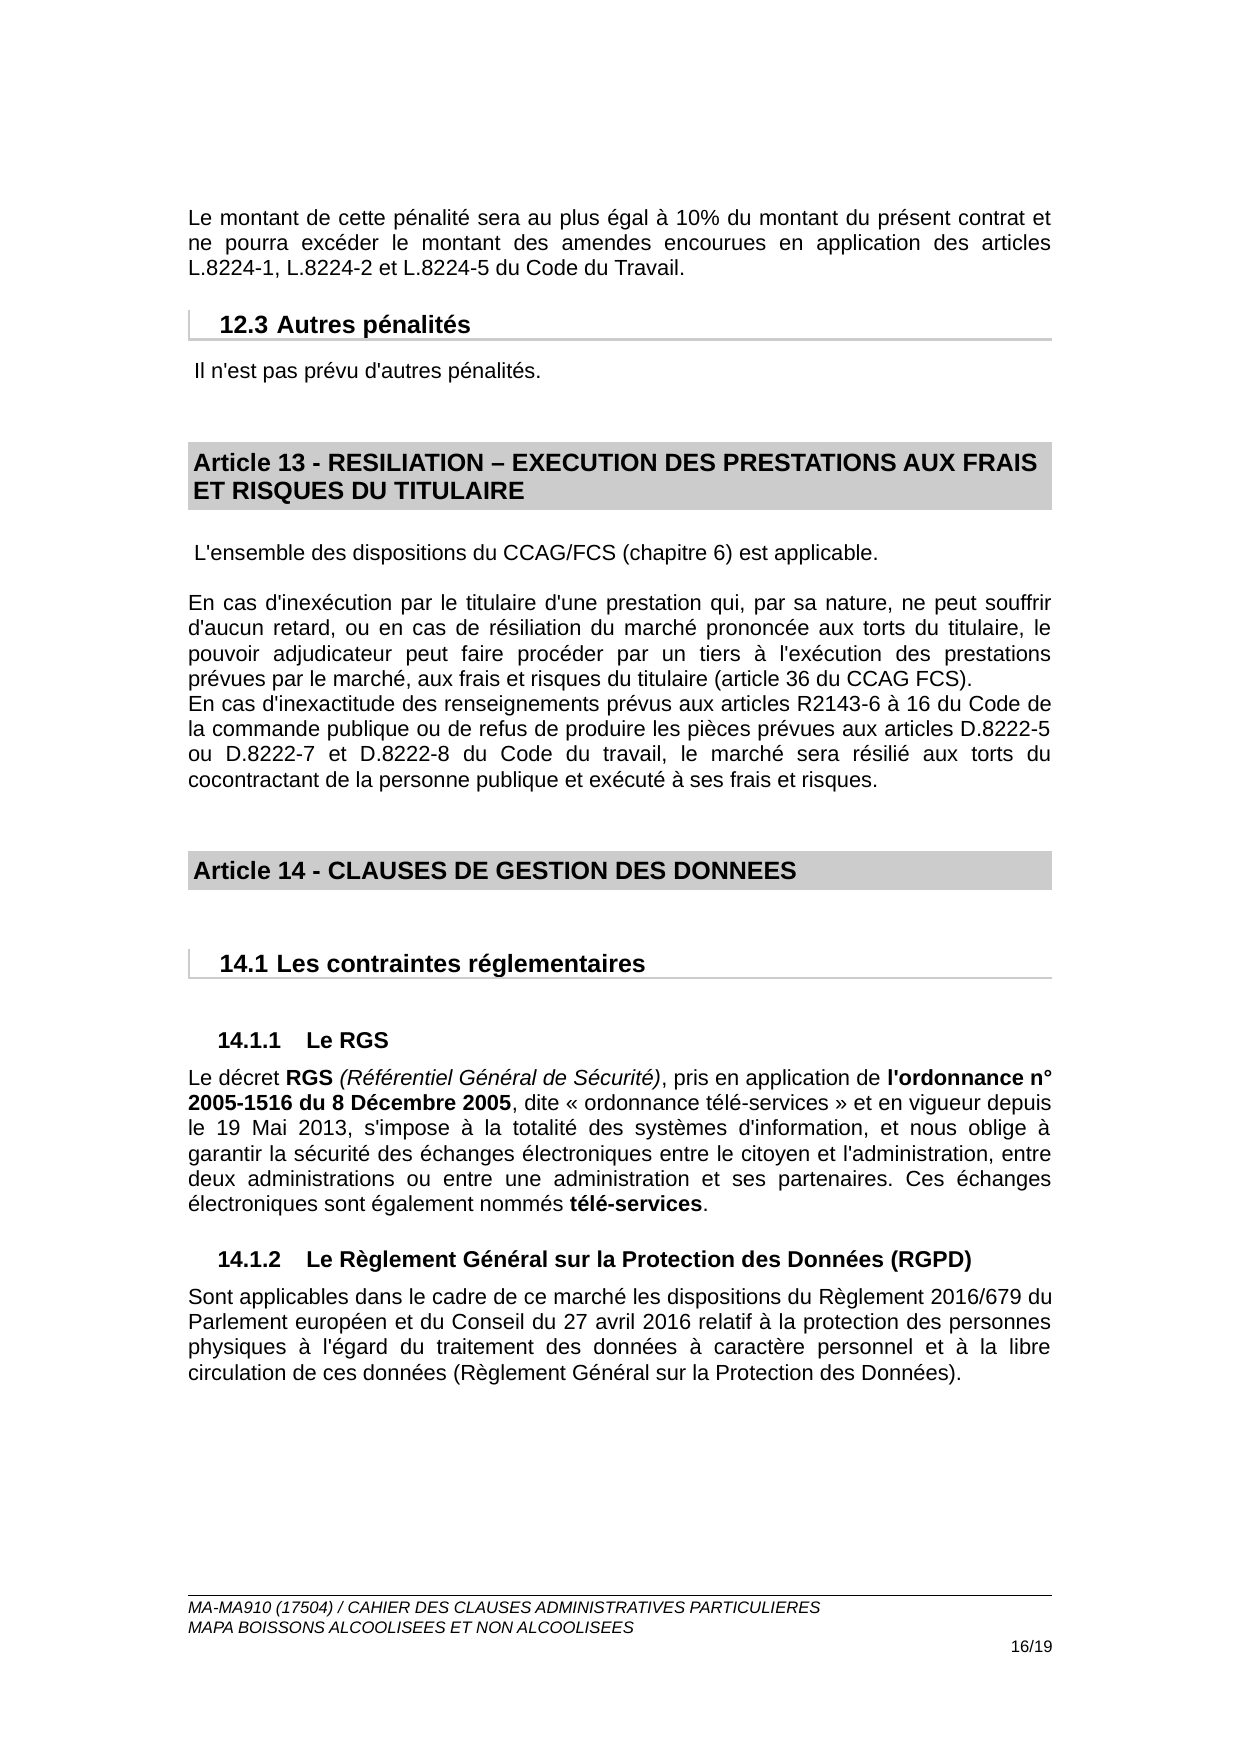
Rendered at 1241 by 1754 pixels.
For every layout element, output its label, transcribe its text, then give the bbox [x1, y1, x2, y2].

text Il n'est pas prévu d'autres pénalités. [188, 358, 1052, 383]
text Le montant de cette pénalité sera au plus égal à 10% du montant du présent contrat et ne pourra excéder le montant des amendes encourues en application des articles L.8224-1, L.8224-2 et L.8224-5 du Code du Travail. [188, 204, 1052, 280]
text Sont applicables dans le cadre de ce marché les dispositions du Règlement 2016/679 du Parlement européen et du Conseil du 27 avril 2016 relatif à la protection des personnes physiques à l'égard du traitement des données à caractère personnel et à la libre circulation de ces données (Règlement Général sur la Protection des Données). [188, 1284, 1052, 1384]
text L'ensemble des dispositions du CCAG/FCS (chapitre 6) est applicable. [188, 540, 1052, 565]
subtitle Le Règlement Général sur la Protection des Données (RGPD) [188, 1246, 1052, 1272]
subtitle Autres pénalités [190, 310, 1052, 338]
subtitle RESILIATION – EXECUTION DES PRESTATIONS AUX FRAIS ET RISQUES DU TITULAIRE [190, 445, 1050, 508]
text En cas d'inexécution par le titulaire d'une prestation qui, par sa nature, ne peut souffrir d'aucun retard, ou en cas de résiliation du marché prononcée aux torts du titulaire, le pouvoir adjudicateur peut faire procéder par un tiers à l'exécution des prestations prévues par le marché, aux frais et risques du titulaire (article 36 du CCAG FCS). [188, 590, 1052, 691]
text Le décret RGS (Référentiel Général de Sécurité), pris en application de l'ordonnance n° 2005-1516 du 8 Décembre 2005, dite « ordonnance télé-services » et en vigueur depuis le 19 Mai 2013, s'impose à la totalité des systèmes d'information, et nous oblige à garantir la sécurité des échanges électroniques entre le citoyen et l'administration, entre deux administrations ou entre une administration et ses partenaires. Ces échanges électroniques sont également nommés télé-services. [188, 1065, 1052, 1216]
subtitle Le RGS [188, 1027, 1052, 1053]
subtitle Les contraintes réglementaires [190, 949, 1052, 977]
subtitle CLAUSES DE GESTION DES DONNEES [190, 853, 1050, 888]
text En cas d'inexactitude des renseignements prévus aux articles R2143-6 à 16 du Code de la commande publique ou de refus de produire les pièces prévues aux articles D.8222-5 ou D.8222-7 et D.8222-8 du Code du travail, le marché sera résilié aux torts du cocontractant de la personne publique et exécuté à ses frais et risques. [188, 691, 1052, 792]
